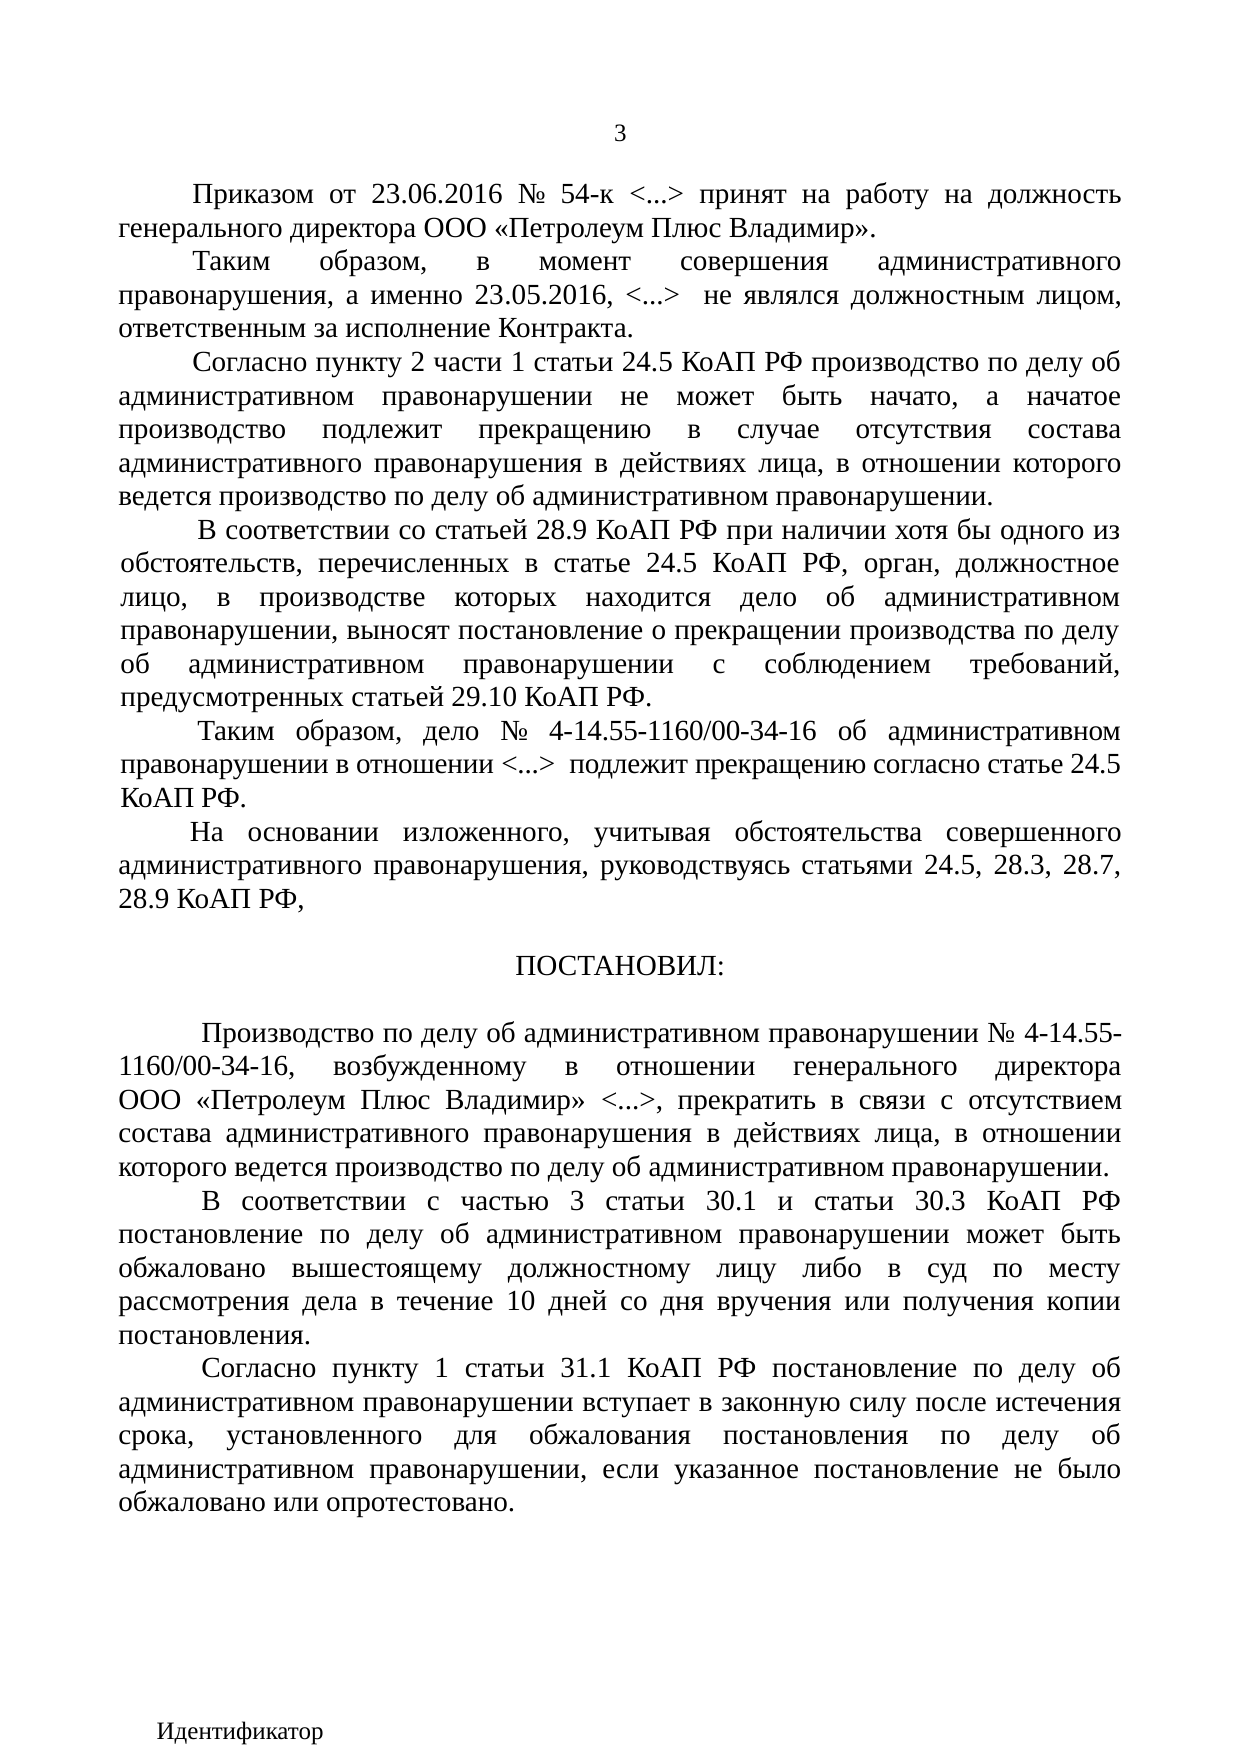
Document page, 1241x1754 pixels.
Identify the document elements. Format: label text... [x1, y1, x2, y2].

text На основании изложенного, учитывая обстоятельства совершенного административного правонарушения, руководствуясь статьями 24.5, 28.3, 28.7, 28.9 КоАП РФ, [118, 814, 1122, 914]
text Таким образом, в момент совершения административного правонарушения, а именно 23.05.2016, <...> не являлся должностным лицом, ответственным за исполнение Контракта. [118, 243, 1122, 344]
text Таким образом, дело № 4-14.55-1160/00-34-16 об административном правонарушении в отношении <...> подлежит прекращению согласно статье 24.5 КоАП РФ. [120, 713, 1121, 814]
text Производство по делу об административном правонарушении № 4-14.55-1160/00-34-16, возбужденному в отношении генерального директора ООО «Петролеум Плюс Владимир» <...>, прекратить в связи с отсутствием состава административного правонарушения в действиях лица, в отношении которого ведется производство по делу об административном правонарушении. [118, 1015, 1122, 1183]
text Согласно пункту 2 части 1 статьи 24.5 КоАП РФ производство по делу об административном правонарушении не может быть начато, а начатое производство подлежит прекращению в случае отсутствия состава административного правонарушения в действиях лица, в отношении которого ведется производство по делу об административном правонарушении. [118, 344, 1122, 512]
text Приказом от 23.06.2016 № 54-к <...> принят на работу на должность генерального директора ООО «Петролеум Плюс Владимир». [118, 176, 1122, 243]
text ПОСТАНОВИЛ: [118, 948, 1122, 981]
text В соответствии со статьей 28.9 КоАП РФ при наличии хотя бы одного из обстоятельств, перечисленных в статье 24.5 КоАП РФ, орган, должностное лицо, в производстве которых находится дело об административном правонарушении, выносят постановление о прекращении производства по делу об административном правонарушении с соблюдением требований, предусмотренных статьей 29.10 КоАП РФ. [120, 512, 1121, 713]
text В соответствии с частью 3 статьи 30.1 и статьи 30.3 КоАП РФ постановление по делу об административном правонарушении может быть обжаловано вышестоящему должностному лицу либо в суд по месту рассмотрения дела в течение 10 дней со дня вручения или получения копии постановления. [118, 1183, 1122, 1350]
text Согласно пункту 1 статьи 31.1 КоАП РФ постановление по делу об административном правонарушении вступает в законную силу после истечения срока, установленного для обжалования постановления по делу об административном правонарушении, если указанное постановление не было обжаловано или опротестовано. [118, 1350, 1122, 1518]
